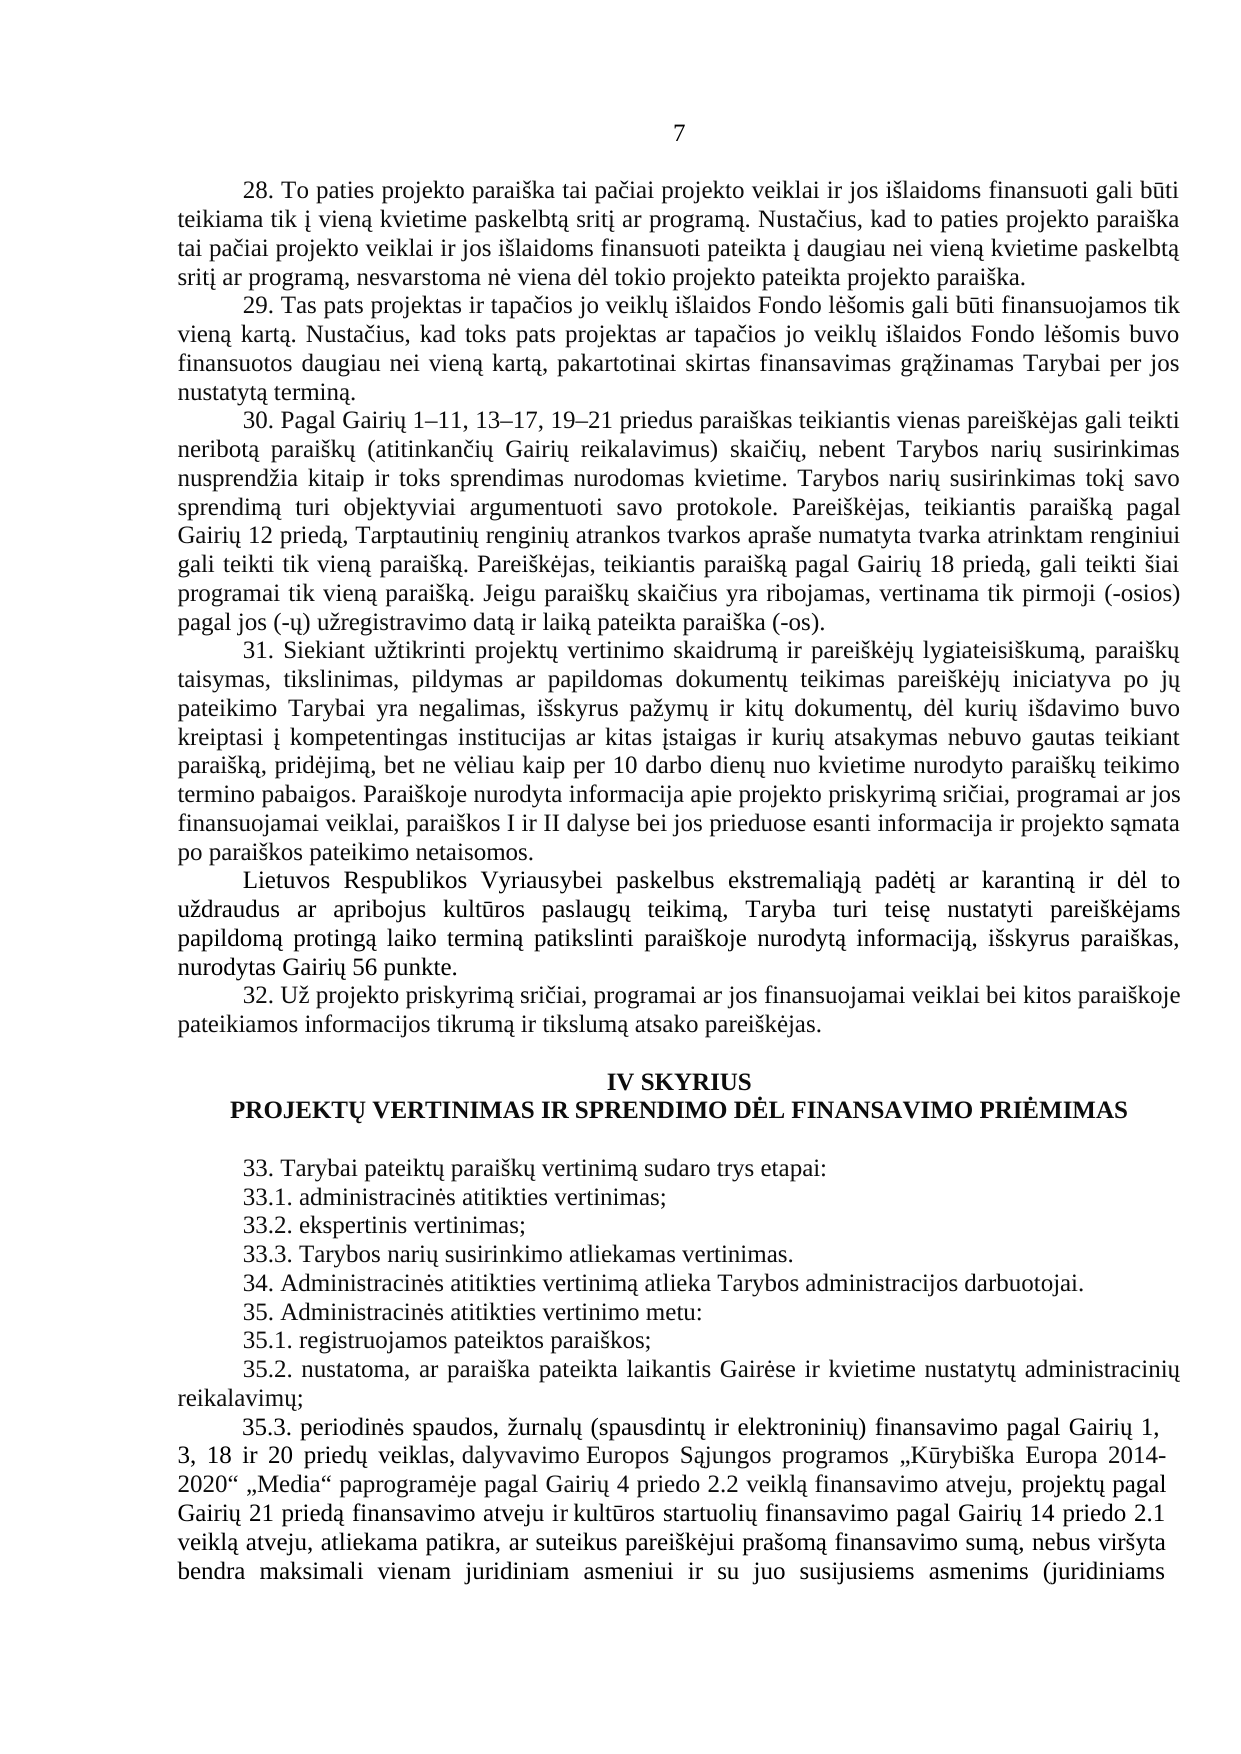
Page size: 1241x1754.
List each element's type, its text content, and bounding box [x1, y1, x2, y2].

text Lietuvos Respublikos Vyriausybei paskelbus ekstremaliąją padėtį ar karantiną ir dėl to uždraudus ar apribojus kultūros paslaugų teikimą, Taryba turi teisę nustatyti pareiškėjams papildomą protingą laiko terminą patikslinti paraiškoje nurodytą informaciją, išskyrus paraiškas, nurodytas Gairių 56 punkte. [177, 866, 1181, 981]
text 33.2. ekspertinis vertinimas; [177, 1211, 1181, 1239]
text 33.3. Tarybos narių susirinkimo atliekamas vertinimas. [177, 1239, 1181, 1268]
text 28. To paties projekto paraiška tai pačiai projekto veiklai ir jos išlaidoms finansuoti gali būti teikiama tik į vieną kvietime paskelbtą sritį ar programą. Nustačius, kad to paties projekto paraiška tai pačiai projekto veiklai ir jos išlaidoms finansuoti pateikta į daugiau nei vieną kvietime paskelbtą sritį ar programą, nesvarstoma nė viena dėl tokio projekto pateikta projekto paraiška. [177, 176, 1181, 291]
text IV SKYRIUS [177, 1067, 1181, 1096]
text 35. Administracinės atitikties vertinimo metu: [177, 1297, 1181, 1326]
text PROJEKTŲ VERTINIMAS IR SPRENDIMO DĖL FINANSAVIMO PRIĖMIMAS [177, 1096, 1181, 1124]
text 35.2. nustatoma, ar paraiška pateikta laikantis Gairėse ir kvietime nustatytų administracinių reikalavimų; [177, 1354, 1181, 1412]
text 31. Siekiant užtikrinti projektų vertinimo skaidrumą ir pareiškėjų lygiateisiškumą, paraiškų taisymas, tikslinimas, pildymas ar papildomas dokumentų teikimas pareiškėjų iniciatyva po jų pateikimo Tarybai yra negalimas, išskyrus pažymų ir kitų dokumentų, dėl kurių išdavimo buvo kreiptasi į kompetentingas institucijas ar kitas įstaigas ir kurių atsakymas nebuvo gautas teikiant paraišką, pridėjimą, bet ne vėliau kaip per 10 darbo dienų nuo kvietime nurodyto paraiškų teikimo termino pabaigos. Paraiškoje nurodyta informacija apie projekto priskyrimą sričiai, programai ar jos finansuojamai veiklai, paraiškos I ir II dalyse bei jos prieduose esanti informacija ir projekto sąmata po paraiškos pateikimo netaisomos. [177, 636, 1181, 866]
text 34. Administracinės atitikties vertinimą atlieka Tarybos administracijos darbuotojai. [177, 1268, 1181, 1297]
text 29. Tas pats projektas ir tapačios jo veiklų išlaidos Fondo lėšomis gali būti finansuojamos tik vieną kartą. Nustačius, kad toks pats projektas ar tapačios jo veiklų išlaidos Fondo lėšomis buvo finansuotos daugiau nei vieną kartą, pakartotinai skirtas finansavimas grąžinamas Tarybai per jos nustatytą terminą. [177, 291, 1181, 406]
text 33. Tarybai pateiktų paraiškų vertinimą sudaro trys etapai: [177, 1153, 1167, 1182]
text 32. Už projekto priskyrimą sričiai, programai ar jos finansuojamai veiklai bei kitos paraiškoje pateikiamos informacijos tikrumą ir tikslumą atsako pareiškėjas. [177, 981, 1181, 1038]
text 35.3. periodinės spaudos, žurnalų (spausdintų ir elektroninių) finansavimo pagal Gairių 1, 3, 18 ir 20 priedų veiklas, dalyvavimo Europos Sąjungos programos „Kūrybiška Europa 2014-2020“ „Media“ paprogramėje pagal Gairių 4 priedo 2.2 veiklą finansavimo atveju, projektų pagal Gairių 21 priedą finansavimo atveju ir kultūros startuolių finansavimo pagal Gairių 14 priedo 2.1 veiklą atveju, atliekama patikra, ar suteikus pareiškėjui prašomą finansavimo sumą, nebus viršyta bendra maksimali vienam juridiniam asmeniui ir su juo susijusiems asmenims (juridiniams [177, 1412, 1167, 1585]
text 33.1. administracinės atitikties vertinimas; [177, 1182, 1181, 1211]
text 30. Pagal Gairių 1–11, 13–17, 19–21 priedus paraiškas teikiantis vienas pareiškėjas gali teikti neribotą paraiškų (atitinkančių Gairių reikalavimus) skaičių, nebent Tarybos narių susirinkimas nusprendžia kitaip ir toks sprendimas nurodomas kvietime. Tarybos narių susirinkimas tokį savo sprendimą turi objektyviai argumentuoti savo protokole. Pareiškėjas, teikiantis paraišką pagal Gairių 12 priedą, Tarptautinių renginių atrankos tvarkos apraše numatyta tvarka atrinktam renginiui gali teikti tik vieną paraišką. Pareiškėjas, teikiantis paraišką pagal Gairių 18 priedą, gali teikti šiai programai tik vieną paraišką. Jeigu paraiškų skaičius yra ribojamas, vertinama tik pirmoji (-osios) pagal jos (-ų) užregistravimo datą ir laiką pateikta paraiška (-os). [177, 406, 1181, 636]
text 35.1. registruojamos pateiktos paraiškos; [177, 1326, 1181, 1354]
